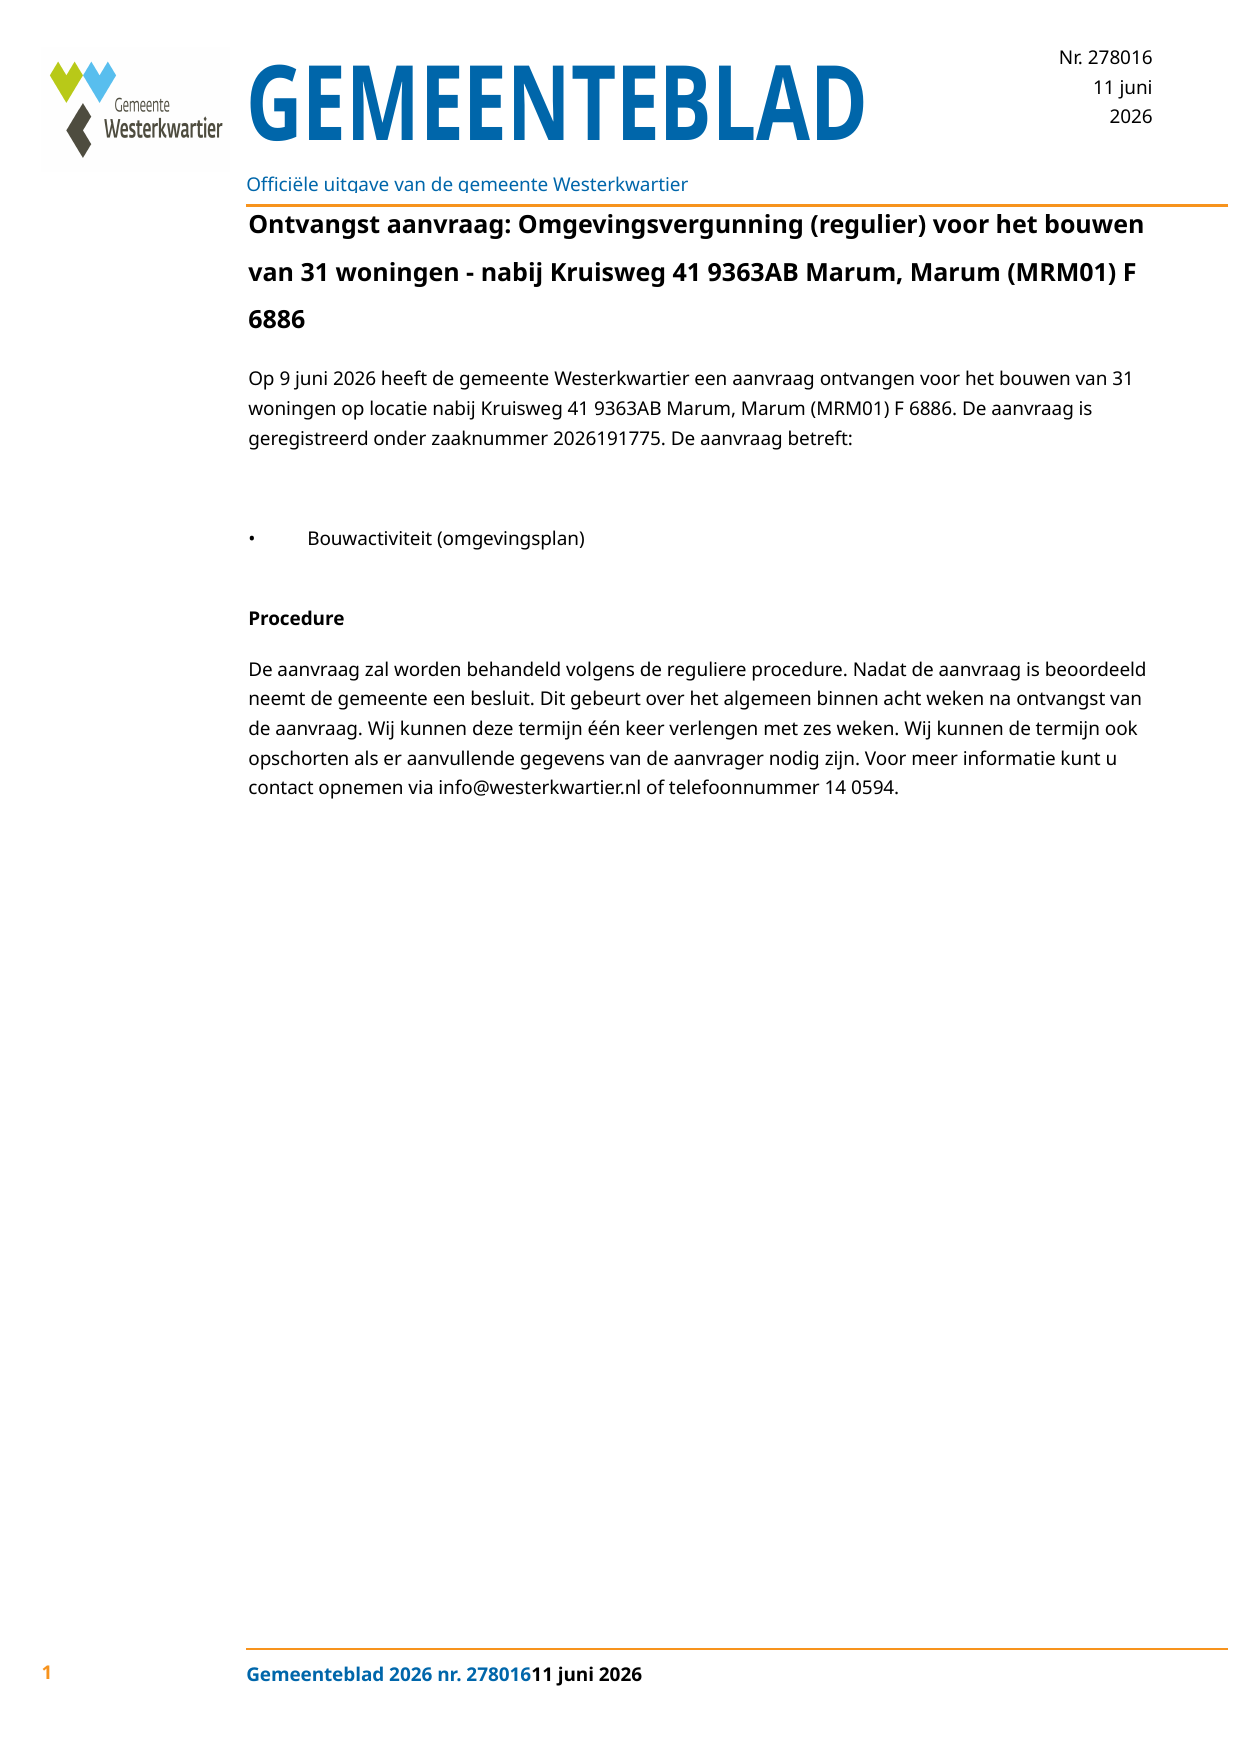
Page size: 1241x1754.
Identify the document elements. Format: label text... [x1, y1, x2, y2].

picture [41, 47, 231, 172]
list Bouwactiviteit (omgevingsplan) [248, 526, 1152, 551]
text De aanvraag zal worden behandeld volgens de reguliere procedure. Nadat de aanvraag is beoordeeld neemt de gemeente een besluit. Dit gebeurt over het algemeen binnen acht weken na ontvangst van de aanvraag. Wij kunnen deze termijn één keer verlengen met zes weken. Wij kunnen de termijn ook opschorten als er aanvullende gegevens van de aanvrager nodig zijn. Voor meer informatie kunt u contact opnemen via info@westerkwartier.nl of telefoonnummer 14 0594. [248, 656, 1152, 800]
text Procedure [248, 606, 1152, 631]
text Ontvangst aanvraag: Omgevingsvergunning (regulier) voor het bouwen van 31 woningen - nabij Kruisweg 41 9363AB Marum, Marum (MRM01) F 6886 [248, 207, 1152, 336]
text Op 9 juni 2026 heeft de gemeente Westerkwartier een aanvraag ontvangen voor het bouwen van 31 woningen op locatie nabij Kruisweg 41 9363AB Marum, Marum (MRM01) F 6886. De aanvraag is geregistreerd onder zaaknummer 2026191775. De aanvraag betreft: [248, 366, 1152, 450]
